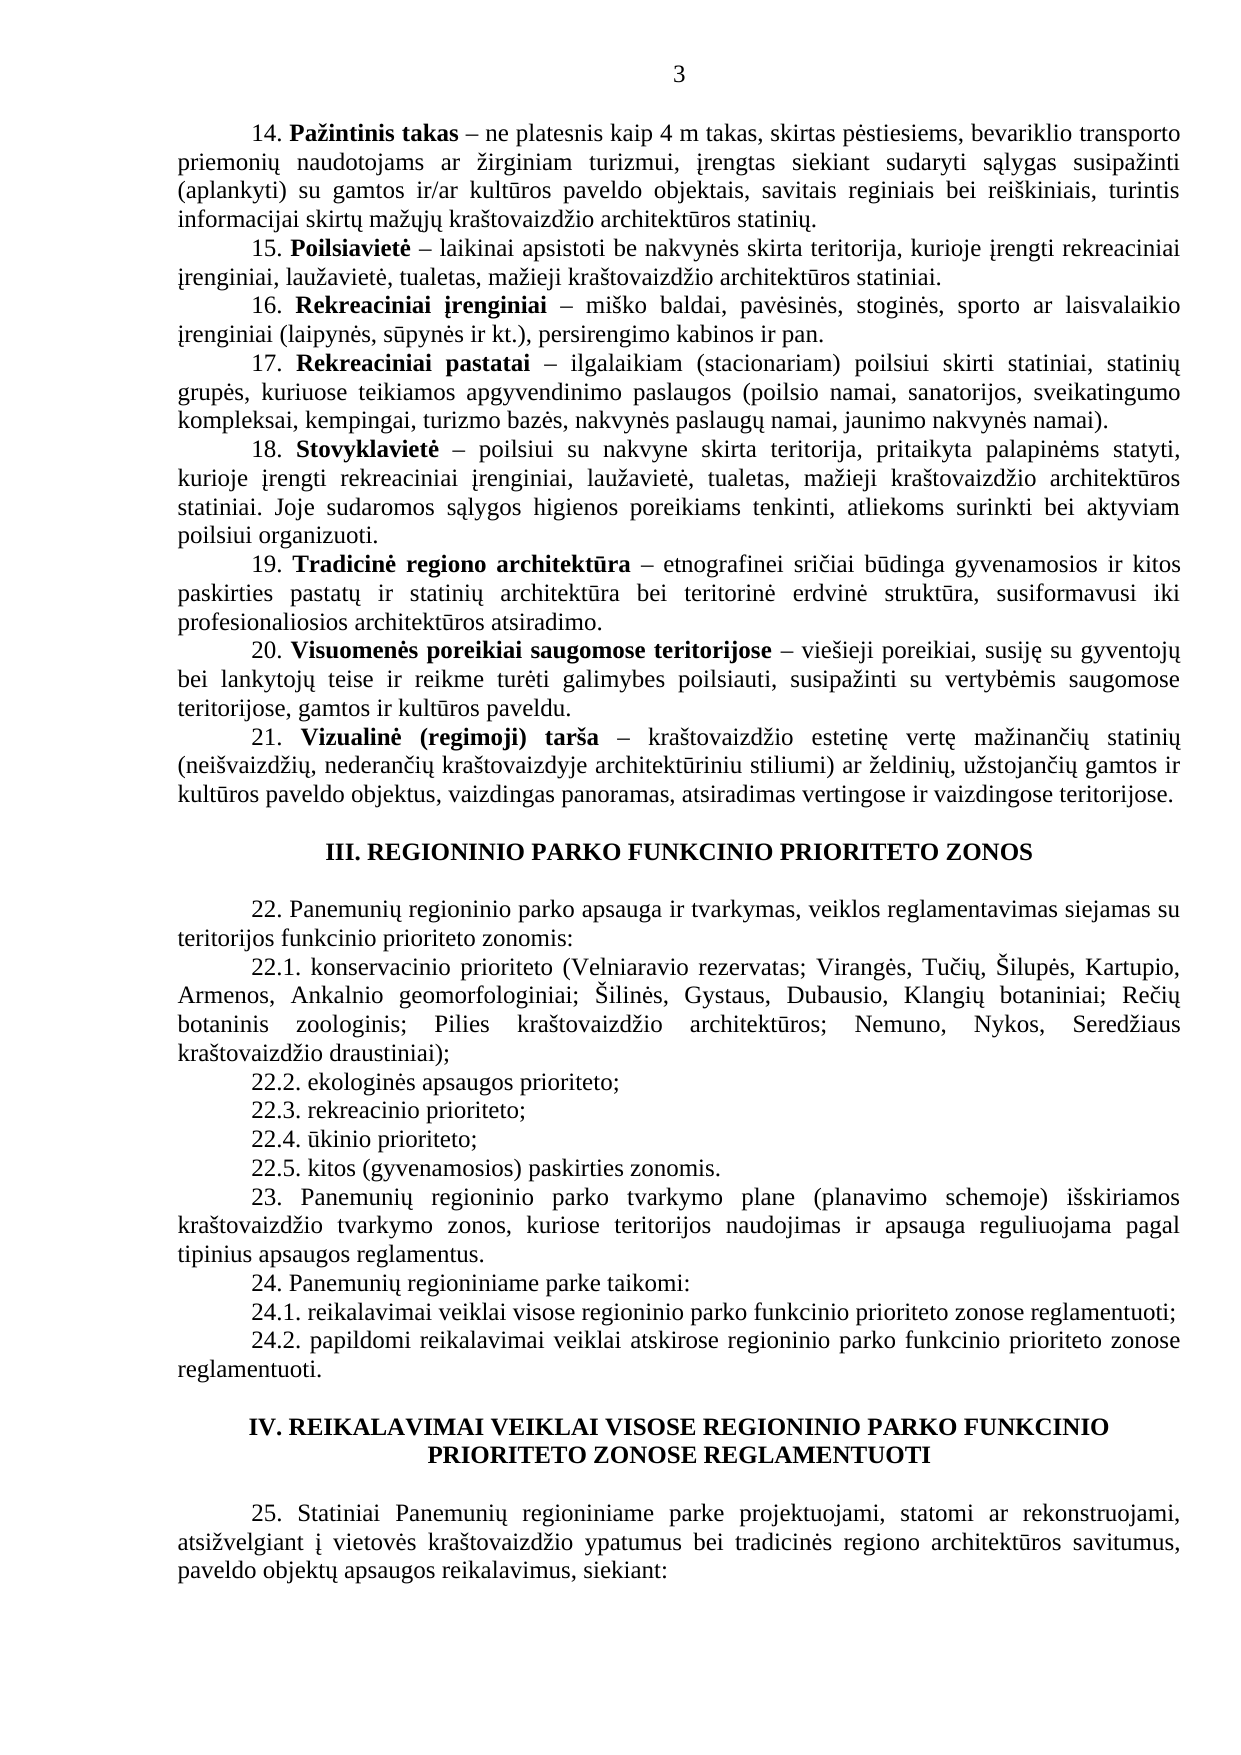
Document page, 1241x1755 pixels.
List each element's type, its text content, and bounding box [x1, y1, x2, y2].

text 22.5. kitos (gyvenamosios) paskirties zonomis. [177, 1153, 1181, 1182]
text 22.4. ūkinio prioriteto; [177, 1124, 1181, 1153]
text 22.3. rekreacinio prioriteto; [177, 1096, 1181, 1124]
text 23. Panemunių regioninio parko tvarkymo plane (planavimo schemoje) išskiriamos kraštovaizdžio tvarkymo zonos, kuriose teritorijos naudojimas ir apsauga reguliuojama pagal tipinius apsaugos reglamentus. [177, 1182, 1181, 1268]
text 24. Panemunių regioniniame parke taikomi: [177, 1268, 1181, 1297]
text 22.1. konservacinio prioriteto (Velniaravio rezervatas; Virangės, Tučių, Šilupės, Kartupio, Armenos, Ankalnio geomorfologiniai; Šilinės, Gystaus, Dubausio, Klangių botaniniai; Rečių botaninis zoologinis; Pilies kraštovaizdžio architektūros; Nemuno, Nykos, Seredžiaus kraštovaizdžio draustiniai); [177, 952, 1181, 1067]
text 17. Rekreaciniai pastatai – ilgalaikiam (stacionariam) poilsiui skirti statiniai, statinių grupės, kuriuose teikiamos apgyvendinimo paslaugos (poilsio namai, sanatorijos, sveikatingumo kompleksai, kempingai, turizmo bazės, nakvynės paslaugų namai, jaunimo nakvynės namai). [177, 348, 1181, 434]
text 22.2. ekologinės apsaugos prioriteto; [177, 1067, 1181, 1096]
text 18. Stovyklavietė – poilsiui su nakvyne skirta teritorija, pritaikyta palapinėms statyti, kurioje įrengti rekreaciniai įrenginiai, laužavietė, tualetas, mažieji kraštovaizdžio architektūros statiniai. Joje sudaromos sąlygos higienos poreikiams tenkinti, atliekoms surinkti bei aktyviam poilsiui organizuoti. [177, 434, 1181, 549]
text 14. Pažintinis takas – ne platesnis kaip 4 m takas, skirtas pėstiesiems, bevariklio transporto priemonių naudotojams ar žirginiam turizmui, įrengtas siekiant sudaryti sąlygas susipažinti (aplankyti) su gamtos ir/ar kultūros paveldo objektais, savitais reginiais bei reiškiniais, turintis informacijai skirtų mažųjų kraštovaizdžio architektūros statinių. [177, 118, 1181, 233]
text 22. Panemunių regioninio parko apsauga ir tvarkymas, veiklos reglamentavimas siejamas su teritorijos funkcinio prioriteto zonomis: [177, 894, 1181, 952]
text 25. Statiniai Panemunių regioniniame parke projektuojami, statomi ar rekonstruojami, atsižvelgiant į vietovės kraštovaizdžio ypatumus bei tradicinės regiono architektūros savitumus, paveldo objektų apsaugos reikalavimus, siekiant: [177, 1498, 1181, 1584]
text 21. Vizualinė (regimoji) tarša – kraštovaizdžio estetinę vertę mažinančių statinių (neišvaizdžių, nederančių kraštovaizdyje architektūriniu stiliumi) ar želdinių, užstojančių gamtos ir kultūros paveldo objektus, vaizdingas panoramas, atsiradimas vertingose ir vaizdingose teritorijose. [177, 722, 1181, 808]
text III. REGIONINIO PARKO FUNKCINIO PRIORITETO ZONOS [177, 837, 1181, 866]
text 24.1. reikalavimai veiklai visose regioninio parko funkcinio prioriteto zonose reglamentuoti; [177, 1297, 1181, 1326]
text IV. REIKALAVIMAI veiklai visose regioninio PARKO FUNKCINIO PRIORITETO ZONOSE reglamentuoti [177, 1412, 1181, 1469]
text 24.2. papildomi reikalavimai veiklai atskirose regioninio parko funkcinio prioriteto zonose reglamentuoti. [177, 1326, 1181, 1383]
text 19. Tradicinė regiono architektūra – etnografinei sričiai būdinga gyvenamosios ir kitos paskirties pastatų ir statinių architektūra bei teritorinė erdvinė struktūra, susiformavusi iki profesionaliosios architektūros atsiradimo. [177, 549, 1181, 636]
text 15. Poilsiavietė – laikinai apsistoti be nakvynės skirta teritorija, kurioje įrengti rekreaciniai įrenginiai, laužavietė, tualetas, mažieji kraštovaizdžio architektūros statiniai. [177, 233, 1181, 291]
text 20. Visuomenės poreikiai saugomose teritorijose – viešieji poreikiai, susiję su gyventojų bei lankytojų teise ir reikme turėti galimybes poilsiauti, susipažinti su vertybėmis saugomose teritorijose, gamtos ir kultūros paveldu. [177, 636, 1181, 722]
text 16. Rekreaciniai įrenginiai – miško baldai, pavėsinės, stoginės, sporto ar laisvalaikio įrenginiai (laipynės, sūpynės ir kt.), persirengimo kabinos ir pan. [177, 291, 1181, 348]
